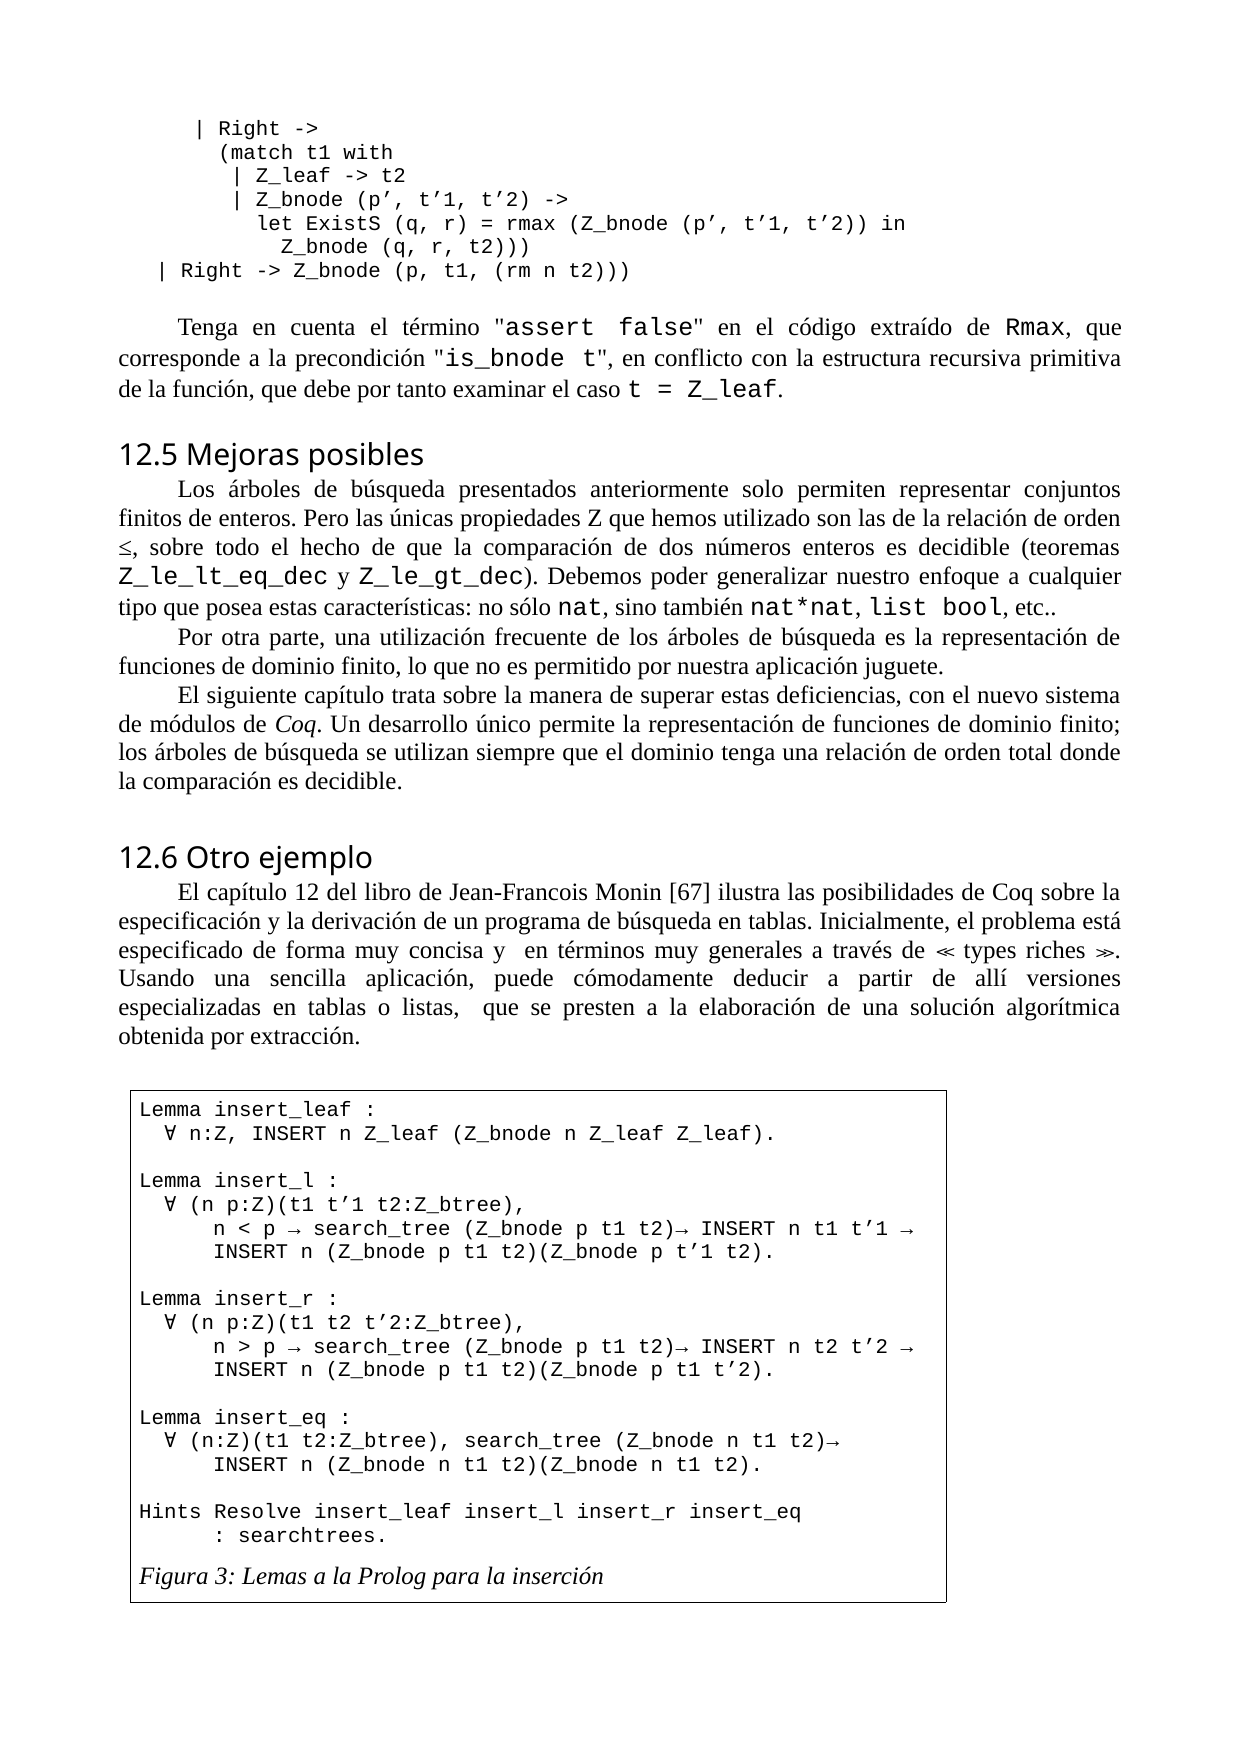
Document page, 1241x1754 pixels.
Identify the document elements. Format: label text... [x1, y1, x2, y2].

text Lemma insert_r : [139, 1288, 937, 1312]
text ∀ (n:Z)(t1 t2:Z_btree), search_tree (Z_bnode n t1 t2)→ [139, 1430, 937, 1454]
text | Z_leaf -> t2 [118, 165, 1122, 189]
text ∀ (n p:Z)(t1 t’1 t2:Z_btree), [139, 1194, 937, 1217]
text Por otra parte, una utilización frecuente de los árboles de búsqueda es la representación de funciones de dominio finito, lo que no es permitido por nuestra aplicación juguete. [118, 622, 1122, 680]
text INSERT n (Z_bnode n t1 t2)(Z_bnode n t1 t2). [139, 1454, 937, 1478]
text | Z_bnode (p’, t’1, t’2) -> [118, 189, 1122, 213]
text Lemma insert_l : [139, 1170, 937, 1194]
text n < p → search_tree (Z_bnode p t1 t2)→ INSERT n t1 t’1 → [139, 1217, 937, 1241]
text 12.6 Otro ejemplo [118, 836, 1122, 877]
text : searchtrees. [139, 1525, 937, 1548]
text Z_bnode (q, r, t2))) [118, 236, 1122, 260]
text ∀ (n p:Z)(t1 t2 t’2:Z_btree), [139, 1312, 937, 1336]
text (match t1 with [118, 142, 1122, 165]
text ∀ n:Z, INSERT n Z_leaf (Z_bnode n Z_leaf Z_leaf). [139, 1123, 937, 1147]
text El capítulo 12 del libro de Jean-Francois Monin [67] ilustra las posibilidades de Coq sobre la especificación y la derivación de un programa de búsqueda en tablas. Inicialmente, el problema está especificado de forma muy concisa y en términos muy generales a través de ≪ types riches ≫. Usando una sencilla aplicación, puede cómodamente deducir a partir de allí versiones especializadas en tablas o listas, que se presten a la elaboración de una solución algorítmica obtenida por extracción. [118, 877, 1122, 1050]
text Hints Resolve insert_leaf insert_l insert_r insert_eq [139, 1501, 937, 1525]
text | Right -> Z_bnode (p, t1, (rm n t2))) [118, 260, 1122, 284]
text Tenga en cuenta el término "assert false" en el código extraído de Rmax, que corresponde a la precondición "is_bnode t", en conflicto con la estructura recursiva primitiva de la función, que debe por tanto examinar el caso t = Z_leaf. [118, 312, 1122, 404]
text INSERT n (Z_bnode p t1 t2)(Z_bnode p t’1 t2). [139, 1241, 937, 1265]
text Lemma insert_eq : [139, 1407, 937, 1430]
text Lemma insert_leaf : [139, 1099, 937, 1123]
text Los árboles de búsqueda presentados anteriormente solo permiten representar conjuntos finitos de enteros. Pero las únicas propiedades Z que hemos utilizado son las de la relación de orden ≤, sobre todo el hecho de que la comparación de dos números enteros es decidible (teoremas Z_le_lt_eq_dec y Z_le_gt_dec). Debemos poder generalizar nuestro enfoque a cualquier tipo que posea estas características: no sólo nat, sino también nat*nat, list bool, etc.. [118, 474, 1122, 622]
text Figura 3: Lemas a la Prolog para la inserción [139, 1561, 937, 1590]
text 12.5 Mejoras posibles [118, 433, 1122, 474]
text n > p → search_tree (Z_bnode p t1 t2)→ INSERT n t2 t’2 → [139, 1336, 937, 1359]
text El siguiente capítulo trata sobre la manera de superar estas deficiencias, con el nuevo sistema de módulos de Coq. Un desarrollo único permite la representación de funciones de dominio finito; los árboles de búsqueda se utilizan siempre que el dominio tenga una relación de orden total donde la comparación es decidible. [118, 680, 1122, 795]
text let ExistS (q, r) = rmax (Z_bnode (p’, t’1, t’2)) in [118, 213, 1122, 236]
text INSERT n (Z_bnode p t1 t2)(Z_bnode p t1 t’2). [139, 1359, 937, 1383]
text | Right -> [118, 118, 1122, 142]
